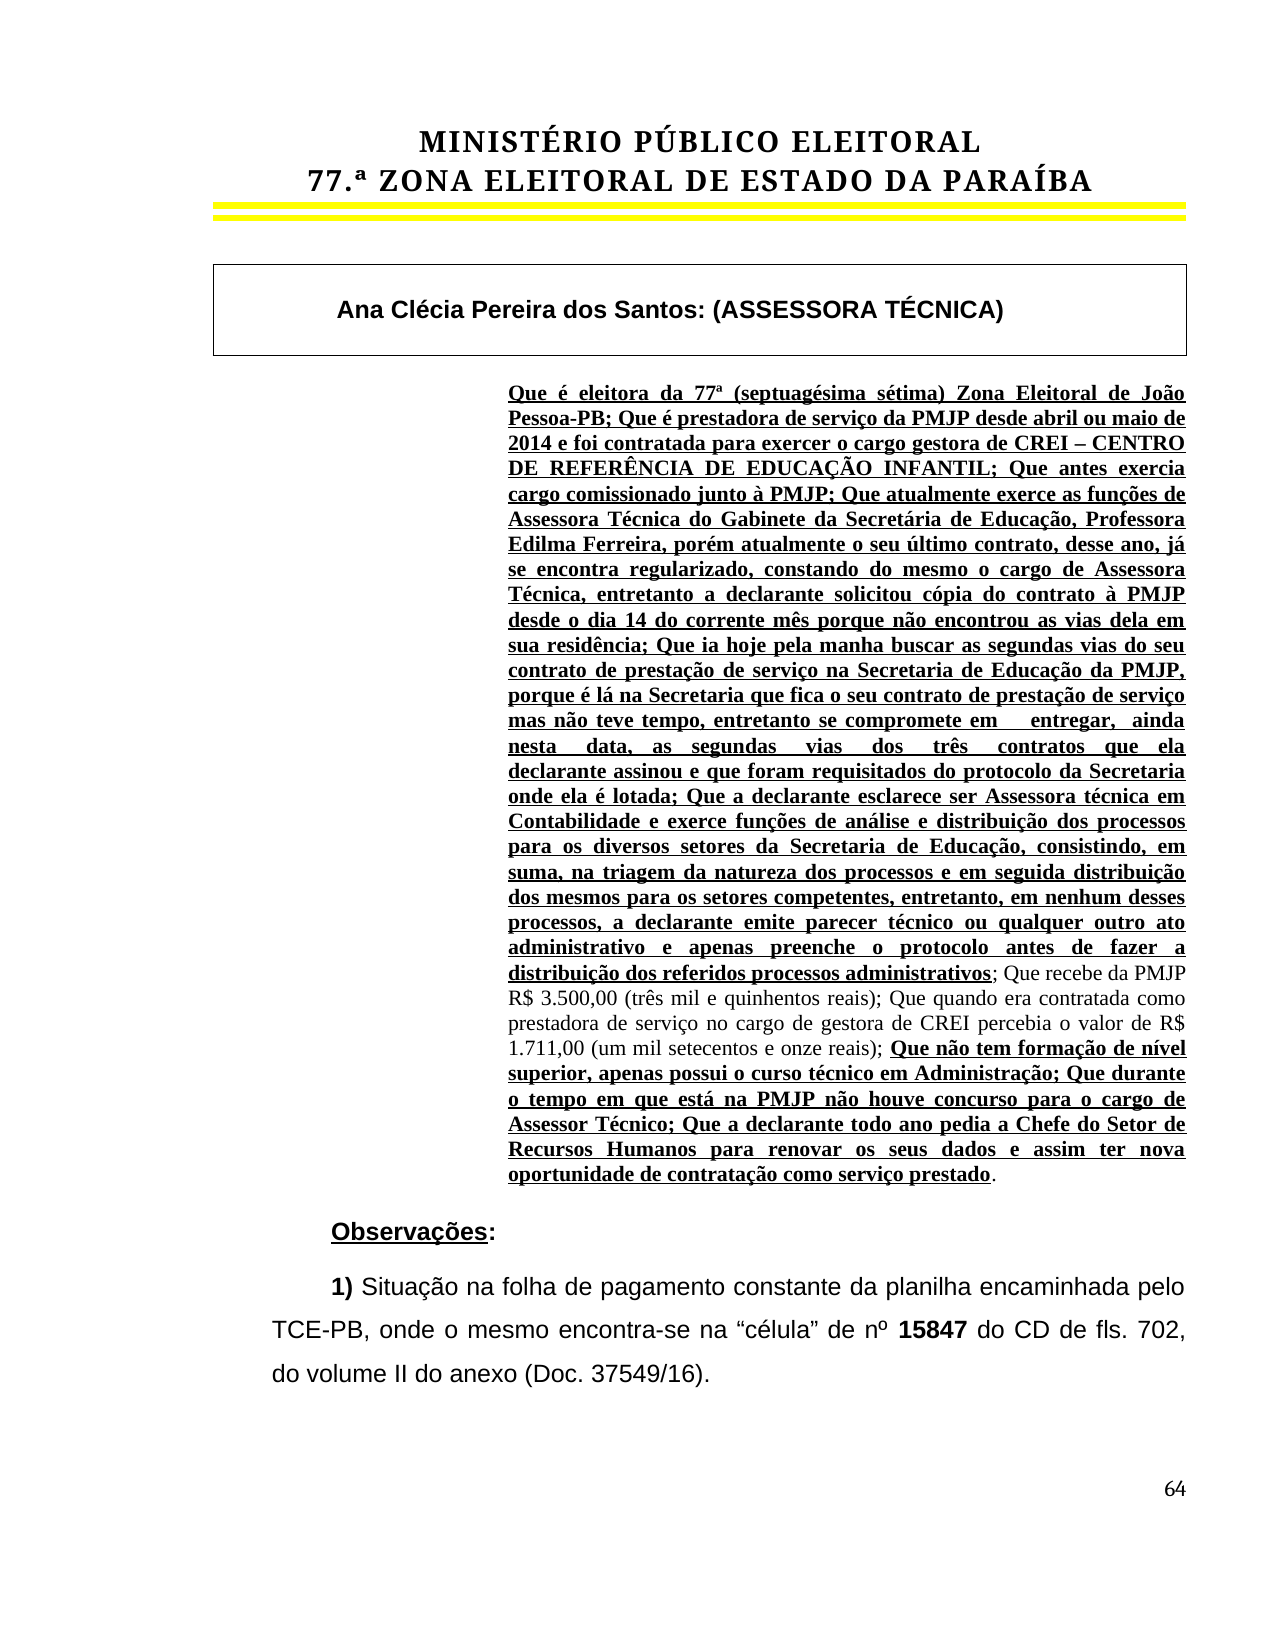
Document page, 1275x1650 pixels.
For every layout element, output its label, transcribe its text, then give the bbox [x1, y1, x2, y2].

text Edilma Ferreira, porém atualmente o seu último contrato, desse ano, já [508, 529, 1186, 553]
text contrato de prestação de serviço na Secretaria de Educação da PMJP, [508, 655, 1186, 679]
text suma, na triagem da natureza dos processos e em seguida distribuição [508, 856, 1186, 880]
text declarante assinou e que foram requisitados do protocolo da Secretaria [508, 756, 1186, 780]
text mas não teve tempo, entretanto se compromete em entregar, ainda nesta data, as segundas vias dos três contratos que ela [508, 705, 1186, 754]
text 1) Situação na folha de pagamento constante da planilha encaminhada pelo TCE-PB, onde o mesmo encontra-se na “célula” de nº 15847 do CD de fls. 702, do volume II do anexo (Doc. 37549/16). [272, 1272, 1186, 1387]
text sua residência; Que ia hoje pela manha buscar as segundas vias do seu [508, 630, 1186, 654]
text 2014 e foi contratada para exercer o cargo gestora de CREI – CENTRO [508, 428, 1186, 452]
text distribuição dos referidos processos administrativos; Que recebe da PMJP R$ 3.500,00 (três mil e quinhentos reais); Que quando era contratada como prestadora de serviço no cargo de gestora de CREI percebia o valor de R$ 1.711,00 (um mil setecentos e onze reais); Que não tem formação de nível superior, apenas possui o curso técnico em Administração; Que durante [508, 957, 1186, 1082]
text Contabilidade e exerce funções de análise e distribuição dos processos [508, 806, 1186, 830]
text Assessora Técnica do Gabinete da Secretária de Educação, Professora [508, 504, 1186, 528]
text se encontra regularizado, constando do mesmo o cargo de Assessora [508, 554, 1186, 578]
text DE REFERÊNCIA DE EDUCAÇÃO INFANTIL; Que antes exercia [508, 453, 1186, 477]
text Observações: [272, 1217, 1186, 1246]
text o tempo em que está na PMJP não houve concurso para o cargo de [508, 1083, 1186, 1107]
text Que é eleitora da 77ª (septuagésima sétima) Zona Eleitoral de João [508, 380, 1186, 401]
text oportunidade de contratação como serviço prestado. [508, 1159, 1186, 1186]
text Recursos Humanos para renovar os seus dados e assim ter nova [508, 1134, 1186, 1158]
text Técnica, entretanto a declarante solicitou cópia do contrato à PMJP [508, 579, 1186, 603]
text porque é lá na Secretaria que fica o seu contrato de prestação de serviço [508, 680, 1186, 704]
text processos, a declarante emite parecer técnico ou qualquer outro ato [508, 907, 1186, 931]
text Pessoa-PB; Que é prestadora de serviço da PMJP desde abril ou maio de [508, 403, 1186, 427]
text dos mesmos para os setores competentes, entretanto, em nenhum desses [508, 882, 1186, 906]
text administrativo e apenas preenche o protocolo antes de fazer a [508, 932, 1186, 956]
text cargo comissionado junto à PMJP; Que atualmente exerce as funções de [508, 478, 1186, 502]
text para os diversos setores da Secretaria de Educação, consistindo, em [508, 831, 1186, 855]
text onde ela é lotada; Que a declarante esclarece ser Assessora técnica em [508, 781, 1186, 805]
table_header Ana Clécia Pereira dos Santos: (ASSESSORA TÉCNICA) [214, 265, 1186, 355]
text Assessor Técnico; Que a declarante todo ano pedia a Chefe do Setor de [508, 1109, 1186, 1133]
text desde o dia 14 do corrente mês porque não encontrou as vias dela em [508, 604, 1186, 628]
